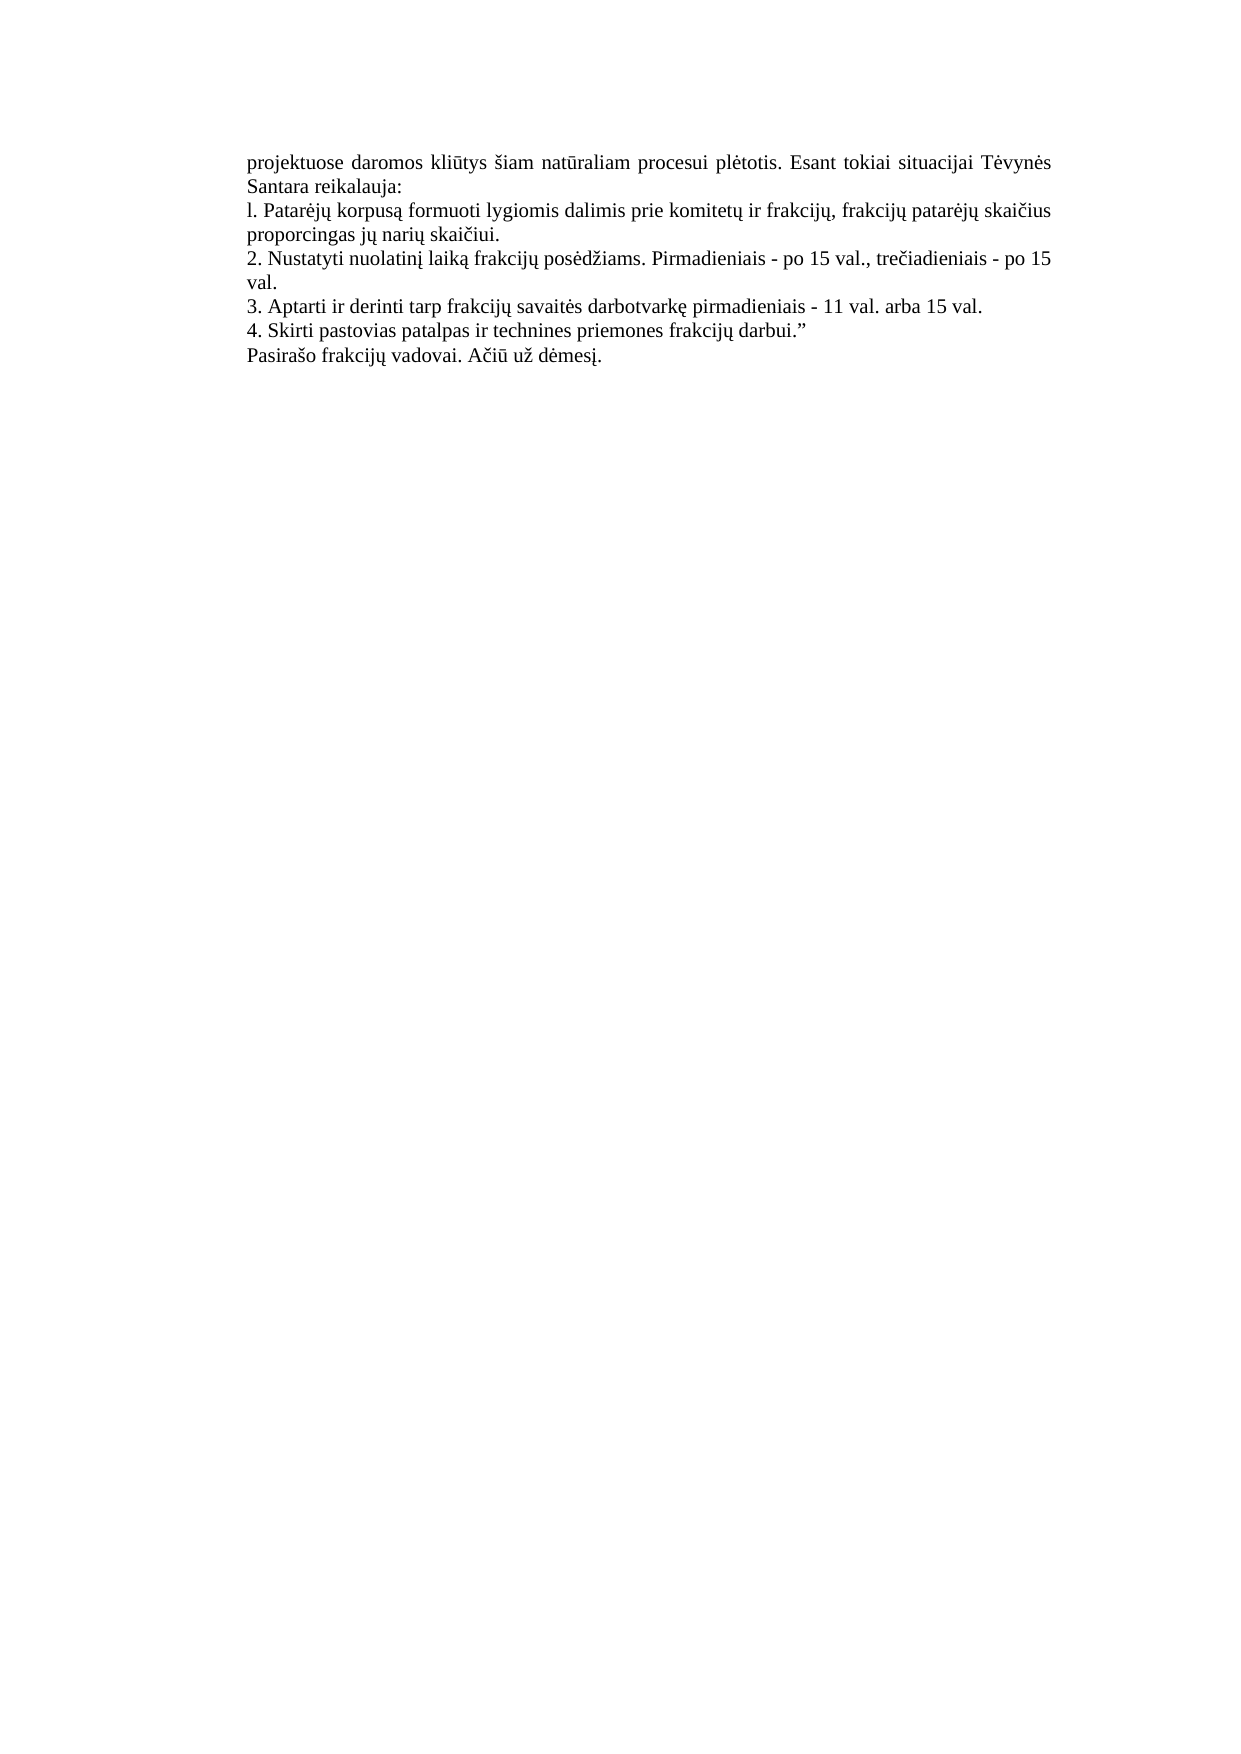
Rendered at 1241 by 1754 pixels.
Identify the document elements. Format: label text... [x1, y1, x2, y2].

text Pasirašo frakcijų vadovai. Ačiū už dėmesį. [247, 342, 1053, 367]
text 4. Skirti pastovias patalpas ir technines priemones frakcijų darbui.” [247, 318, 1053, 342]
text 2. Nustatyti nuolatinį laiką frakcijų posėdžiams. Pirmadieniais - po 15 val., trečiadieniais - po 15 val. [247, 246, 1053, 294]
text 3. Aptarti ir derinti tarp frakcijų savaitės darbotvarkę pirmadieniais - 11 val. arba 15 val. [247, 294, 1053, 318]
text projektuose daromos kliūtys šiam natūraliam procesui plėtotis. Esant tokiai situacijai Tėvynės Santara reikalauja: [247, 150, 1053, 198]
text l. Patarėjų korpusą formuoti lygiomis dalimis prie komitetų ir frakcijų, frakcijų patarėjų skaičius proporcingas jų narių skaičiui. [247, 198, 1053, 246]
